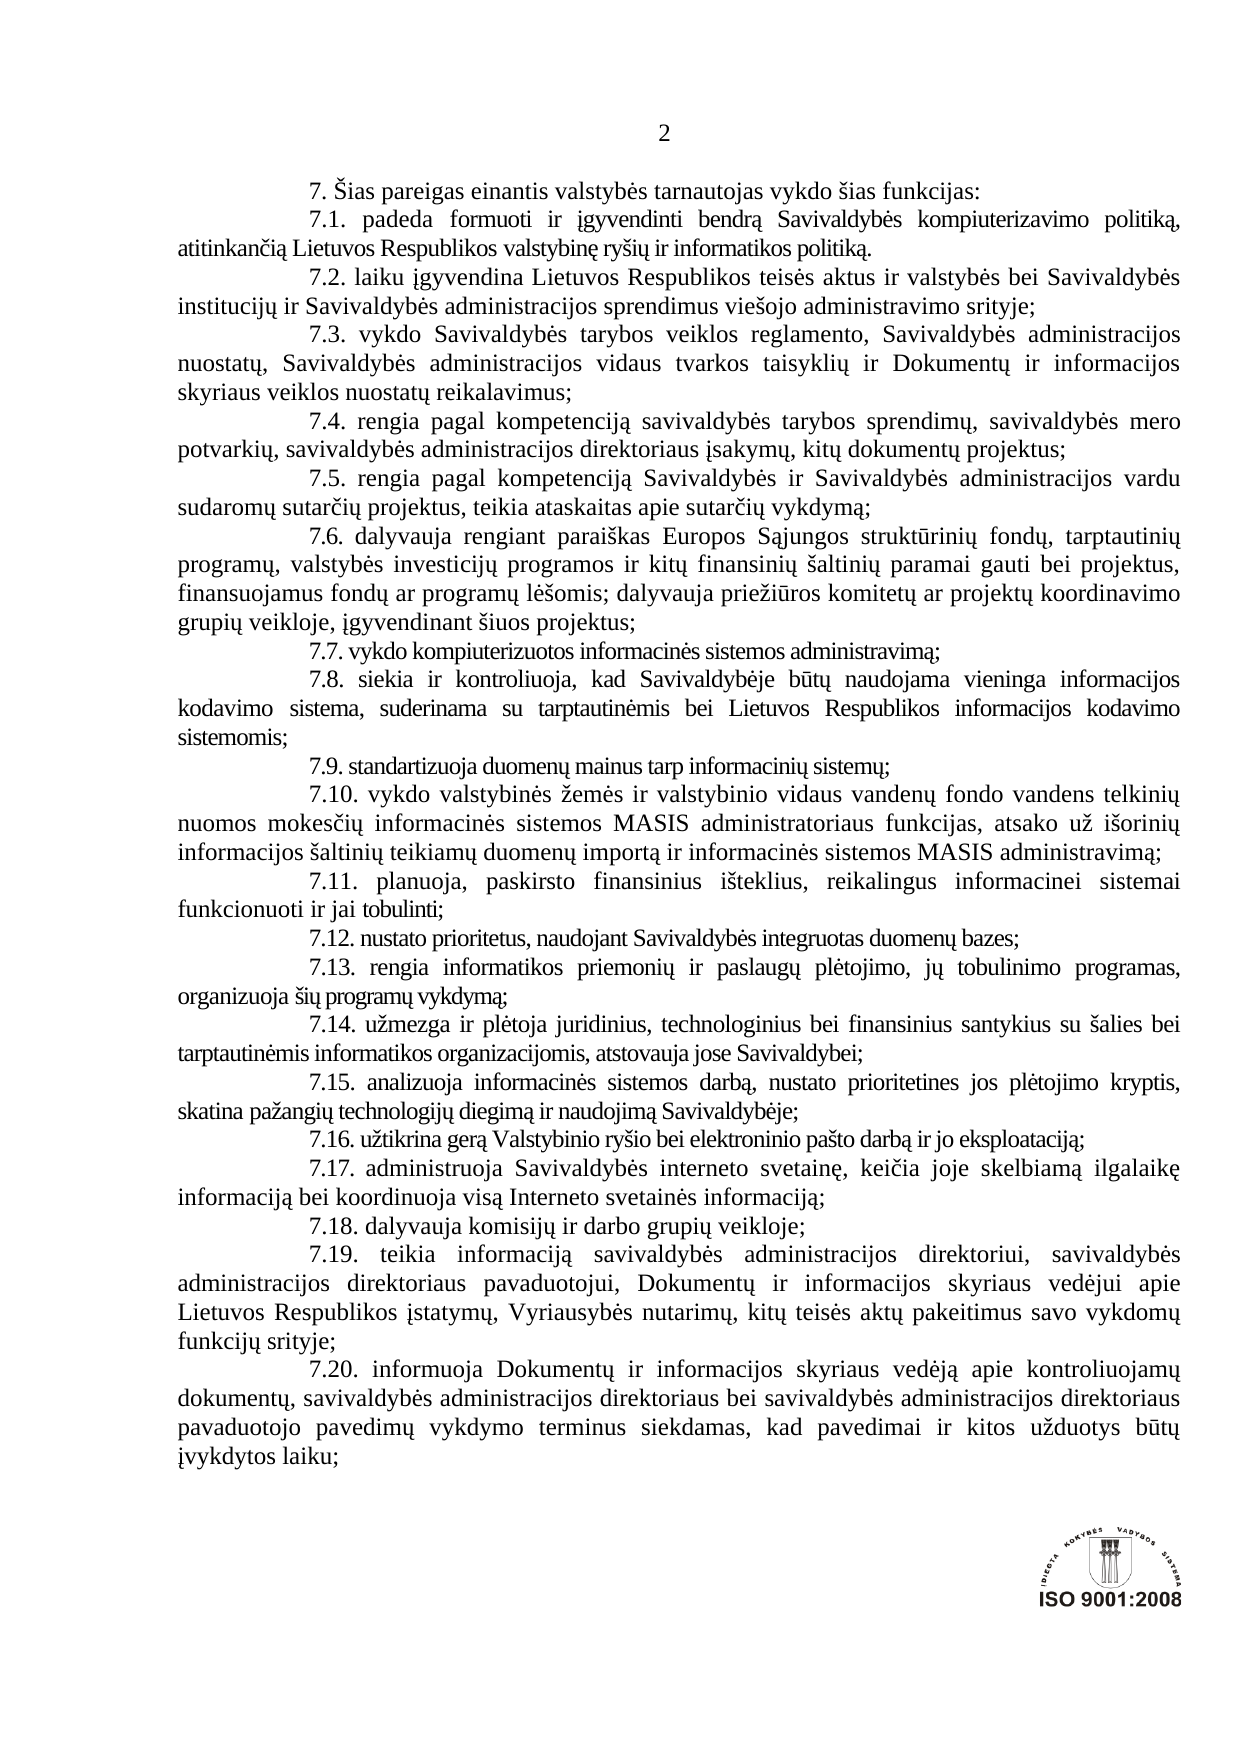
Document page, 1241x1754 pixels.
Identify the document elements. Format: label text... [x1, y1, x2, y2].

text 7.2. laiku įgyvendina Lietuvos Respublikos teisės aktus ir valstybės bei Savivaldybės institucijų ir Savivaldybės administracijos sprendimus viešojo administravimo srityje; [177, 262, 1181, 319]
text 7.14. užmezga ir plėtoja juridinius, technologinius bei finansinius santykius su šalies bei tarptautinėmis informatikos organizacijomis, atstovauja jose Savivaldybei; [177, 1009, 1181, 1067]
text 7.9. standartizuoja duomenų mainus tarp informacinių sistemų; [177, 751, 1181, 779]
text 7.8. siekia ir kontroliuoja, kad Savivaldybėje būtų naudojama vieninga informacijos kodavimo sistema, suderinama su tarptautinėmis bei Lietuvos Respublikos informacijos kodavimo sistemomis; [177, 664, 1181, 751]
text 7.1. padeda formuoti ir įgyvendinti bendrą Savivaldybės kompiuterizavimo politiką, atitinkančią Lietuvos Respublikos valstybinę ryšių ir informatikos politiką. [177, 204, 1181, 262]
text 7.13. rengia informatikos priemonių ir paslaugų plėtojimo, jų tobulinimo programas, organizuoja šių programų vykdymą; [177, 952, 1181, 1009]
text 7.18. dalyvauja komisijų ir darbo grupių veikloje; [177, 1211, 1181, 1239]
text 7.17. administruoja Savivaldybės interneto svetainę, keičia joje skelbiamą ilgalaikę informaciją bei koordinuoja visą Interneto svetainės informaciją; [177, 1153, 1181, 1211]
text 7.7. vykdo kompiuterizuotos informacinės sistemos administravimą; [177, 636, 1181, 664]
text 7.19. teikia informaciją savivaldybės administracijos direktoriui, savivaldybės administracijos direktoriaus pavaduotojui, Dokumentų ir informacijos skyriaus vedėjui apie Lietuvos Respublikos įstatymų, Vyriausybės nutarimų, kitų teisės aktų pakeitimus savo vykdomų funkcijų srityje; [177, 1239, 1181, 1354]
text 7.20. informuoja Dokumentų ir informacijos skyriaus vedėją apie kontroliuojamų dokumentų, savivaldybės administracijos direktoriaus bei savivaldybės administracijos direktoriaus pavaduotojo pavedimų vykdymo terminus siekdamas, kad pavedimai ir kitos užduotys būtų įvykdytos laiku; [177, 1354, 1181, 1469]
text 7.11. planuoja, paskirsto finansinius išteklius, reikalingus informacinei sistemai funkcionuoti ir jai tobulinti; [177, 866, 1181, 923]
text 7.3. vykdo Savivaldybės tarybos veiklos reglamento, Savivaldybės administracijos nuostatų, Savivaldybės administracijos vidaus tvarkos taisyklių ir Dokumentų ir informacijos skyriaus veiklos nuostatų reikalavimus; [177, 319, 1181, 406]
text 7.16. užtikrina gerą Valstybinio ryšio bei elektroninio pašto darbą ir jo eksploataciją; [177, 1124, 1181, 1153]
text 7.6. dalyvauja rengiant paraiškas Europos Sąjungos struktūrinių fondų, tarptautinių programų, valstybės investicijų programos ir kitų finansinių šaltinių paramai gauti bei projektus, finansuojamus fondų ar programų lėšomis; dalyvauja priežiūros komitetų ar projektų koordinavimo grupių veikloje, įgyvendinant šiuos projektus; [177, 521, 1181, 636]
text 7.10. vykdo valstybinės žemės ir valstybinio vidaus vandenų fondo vandens telkinių nuomos mokesčių informacinės sistemos MASIS administratoriaus funkcijas, atsako už išorinių informacijos šaltinių teikiamų duomenų importą ir informacinės sistemos MASIS administravimą; [177, 779, 1181, 866]
text 7.12. nustato prioritetus, naudojant Savivaldybės integruotas duomenų bazes; [177, 923, 1181, 952]
text 7. Šias pareigas einantis valstybės tarnautojas vykdo šias funkcijas: [177, 176, 1181, 204]
text 7.4. rengia pagal kompetenciją savivaldybės tarybos sprendimų, savivaldybės mero potvarkių, savivaldybės administracijos direktoriaus įsakymų, kitų dokumentų projektus; [177, 406, 1181, 463]
text 7.15. analizuoja informacinės sistemos darbą, nustato prioritetines jos plėtojimo kryptis, skatina pažangių technologijų diegimą ir naudojimą Savivaldybėje; [177, 1067, 1181, 1124]
text 7.5. rengia pagal kompetenciją Savivaldybės ir Savivaldybės administracijos vardu sudaromų sutarčių projektus, teikia ataskaitas apie sutarčių vykdymą; [177, 463, 1181, 521]
